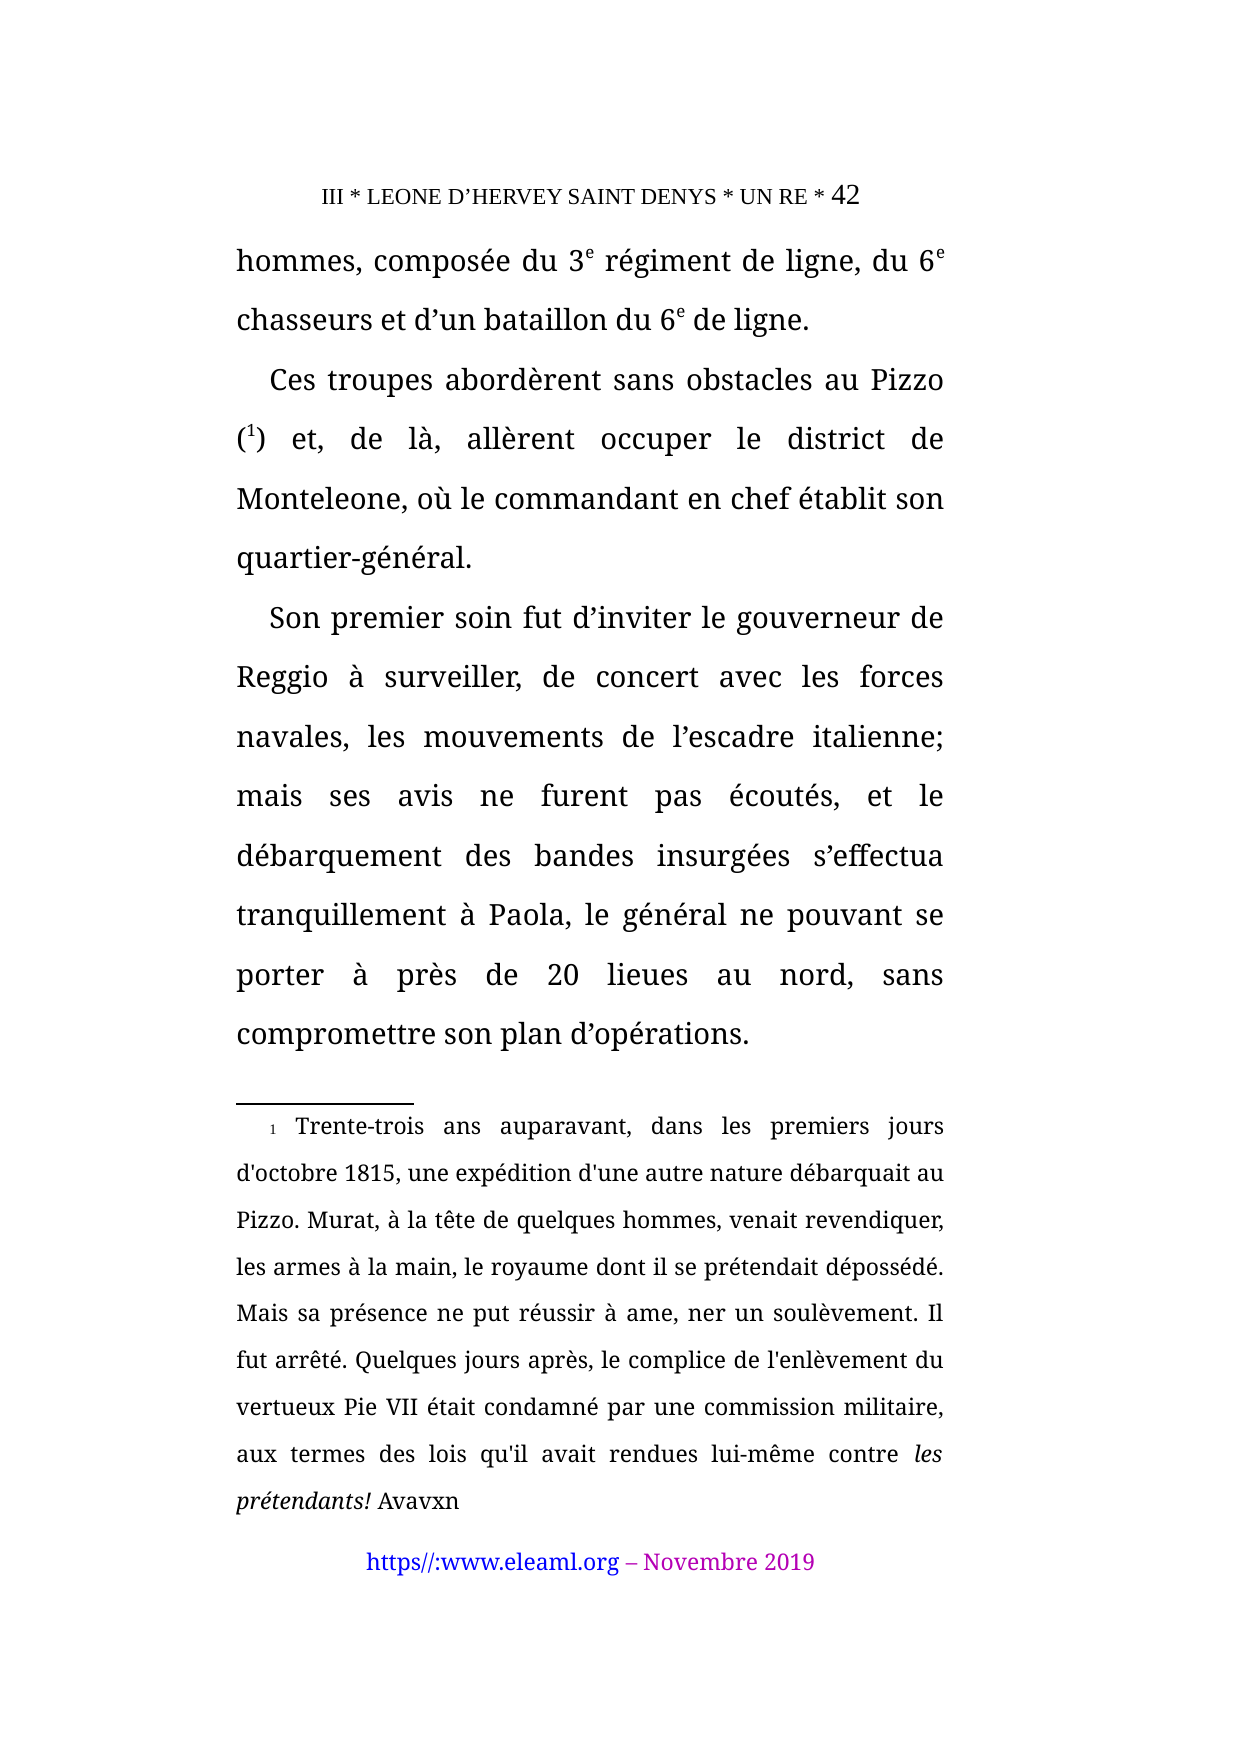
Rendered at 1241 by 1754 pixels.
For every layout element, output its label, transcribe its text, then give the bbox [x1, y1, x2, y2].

text Trente-trois ans auparavant, dans les premiers jours d'octobre 1815, une expédition d'une autre nature débarquait au Pizzo. Murat, à la tête de quelques hommes, venait revendiquer, les armes à la main, le royaume dont il se prétendait dépossédé. Mais sa présence ne put réussir à ame, ner un soulèvement. Il fut arrêté. Quelques jours après, le complice de l'enlèvement du vertueux Pie VII était condamné par une commission militaire, aux termes des lois qu'il avait rendues lui-même contre les prétendants! Avavxn [236, 1110, 945, 1516]
text hommes, composée du 3e régiment de ligne, du 6e chasseurs et d’un bataillon du 6e de ligne. [236, 240, 945, 339]
text Son premier soin fut d’inviter le gouverneur de Reggio à surveiller, de concert avec les forces navales, les mouvements de l’escadre italienne; mais ses avis ne furent pas écoutés, et le débarquement des bandes insurgées s’effectua tranquillement à Paola, le général ne pouvant se porter à près de 20 lieues au nord, sans compromettre son plan d’opérations. [236, 597, 945, 1053]
text Ces troupes abordèrent sans obstacles au Pizzo () et, de là, allèrent occuper le district de Monteleone, où le commandant en chef établit son quartier-général. [236, 359, 945, 577]
